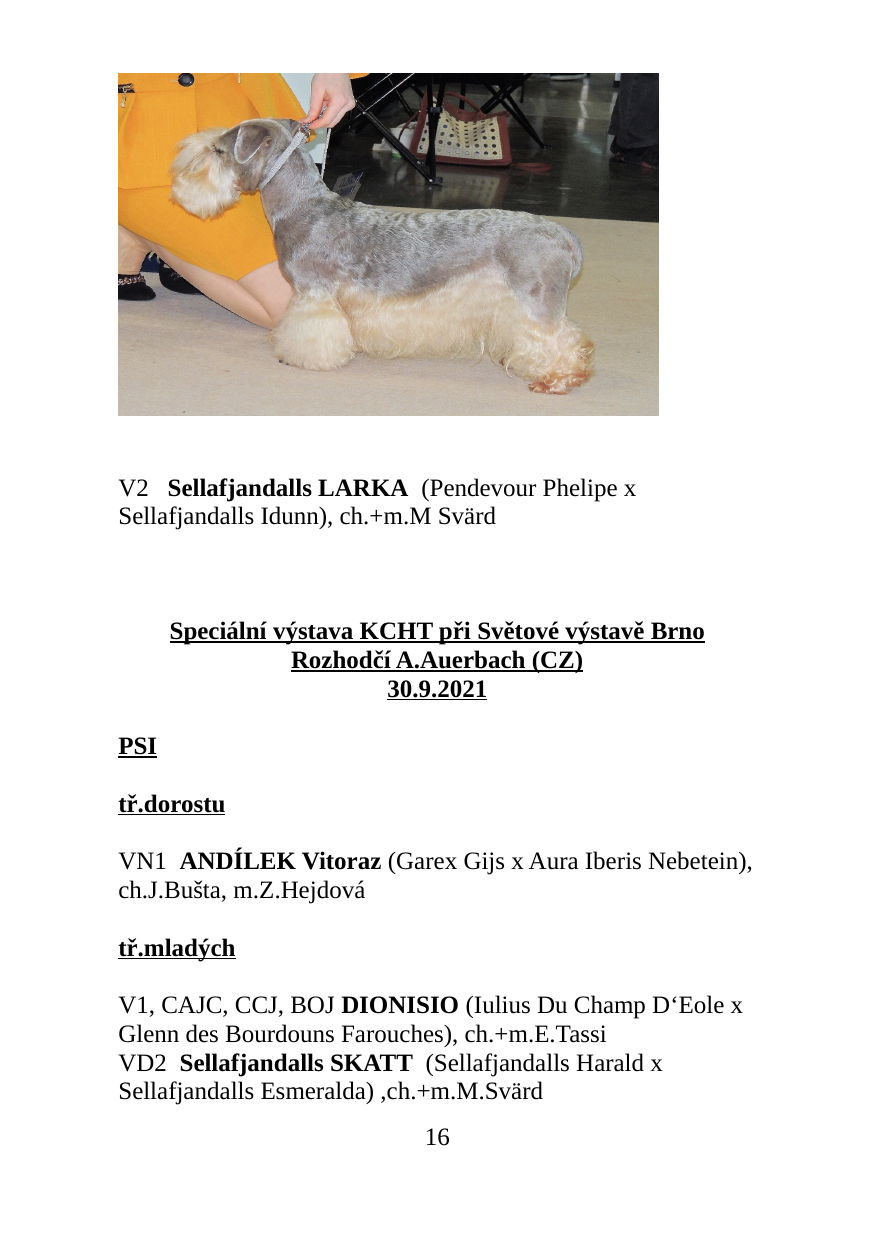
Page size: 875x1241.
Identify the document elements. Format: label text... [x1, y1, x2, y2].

text VN1 ANDÍLEK Vitoraz (Garex Gijs x Aura Iberis Nebetein), ch.J.Bušta, m.Z.Hejdová [118, 846, 756, 904]
text VD2 Sellafjandalls SKATT (Sellafjandalls Harald x Sellafjandalls Esmeralda) ,ch.+m.M.Svärd [118, 1048, 756, 1105]
text tř.mladých [118, 933, 756, 961]
text V1, CAJC, CCJ, BOJ DIONISIO (Iulius Du Champ D‘Eole x Glenn des Bourdouns Farouches), ch.+m.E.Tassi [118, 990, 756, 1048]
text 30.9.2021 [118, 674, 756, 703]
text PSI [118, 731, 756, 760]
text Speciální výstava KCHT při Světové výstavě Brno [118, 616, 756, 645]
text Rozhodčí A.Auerbach (CZ) [118, 645, 756, 674]
text V2 Sellafjandalls LARKA (Pendevour Phelipe x Sellafjandalls Idunn), ch.+m.M Svärd [118, 473, 756, 530]
text tř.dorostu [118, 789, 756, 818]
